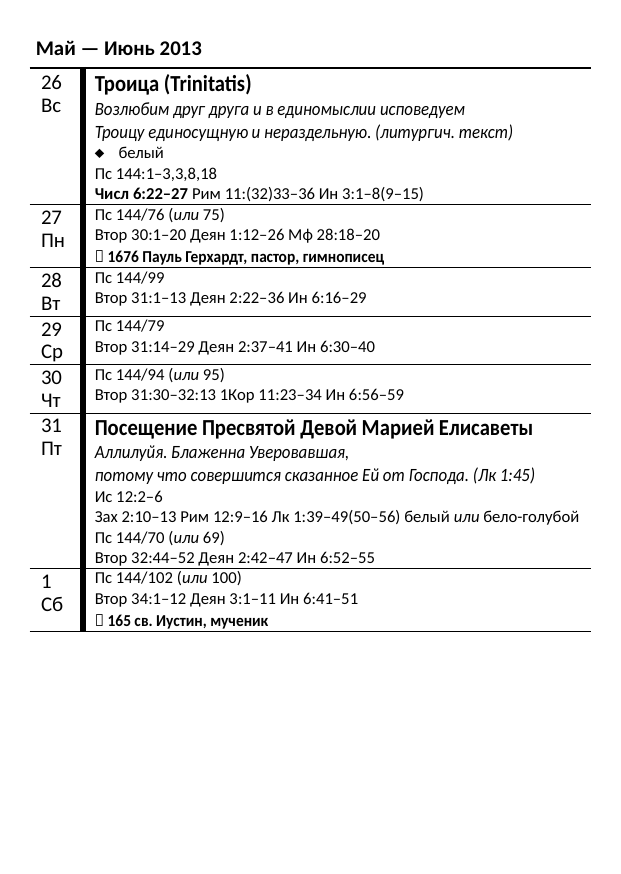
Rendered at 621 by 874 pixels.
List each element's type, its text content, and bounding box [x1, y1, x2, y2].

table_cell Пс 144/76 (или 75) Втор 30:1–20 Деян 1:12–26 Мф 28:18–20  1676 Пауль Герхардт, пастор, гимнописец [86, 205, 591, 267]
table_cell 31 Пт [30, 414, 80, 568]
table_cell 27 Пн [30, 205, 80, 267]
table_cell 30 Чт [30, 365, 80, 412]
table_cell Пс 144/94 (или 95) Втор 31:30–32:13 1Кор 11:23–34 Ин 6:56–59 [86, 365, 591, 412]
table_header Май — Июнь 2013 [30, 30, 591, 67]
table_cell Троица (Trinitatis) Возлюбим друг друга и в единомыслии исповедуем Троицу единосущную и нераздельную. (литургич. текст) белый Пс 144:1–3,3,8,18 Числ 6:22–27 Рим 11:(32)33–36 Ин 3:1–8(9–15) [86, 69, 591, 204]
table_cell Пс 144/102 (или 100) Втор 34:1–12 Деян 3:1–11 Ин 6:41–51  165 cв. Иустин, мученик [86, 569, 591, 631]
table_cell Пс 144/99 Втор 31:1–13 Деян 2:22–36 Ин 6:16–29 [86, 268, 591, 316]
table_cell 1 Сб [30, 569, 80, 631]
table_cell Посещение Пресвятой Девой Марией Елисаветы Аллилуйя. Блаженна Уверовавшая, потому что совершится сказанное Ей от Господа. (Лк 1:45) Ис 12:2–6 Зах 2:10–13 Рим 12:9–16 Лк 1:39–49(50–56) белый или бело-голубой Пс 144/70 (или 69) Втор 32:44–52 Деян 2:42–47 Ин 6:52–55 [86, 414, 591, 568]
table_cell 26 Вс [30, 69, 80, 204]
table_cell 29 Ср [30, 317, 80, 364]
table_cell Пс 144/79 Втор 31:14–29 Деян 2:37–41 Ин 6:30–40 [86, 317, 591, 364]
table_cell 28 Вт [30, 268, 80, 316]
